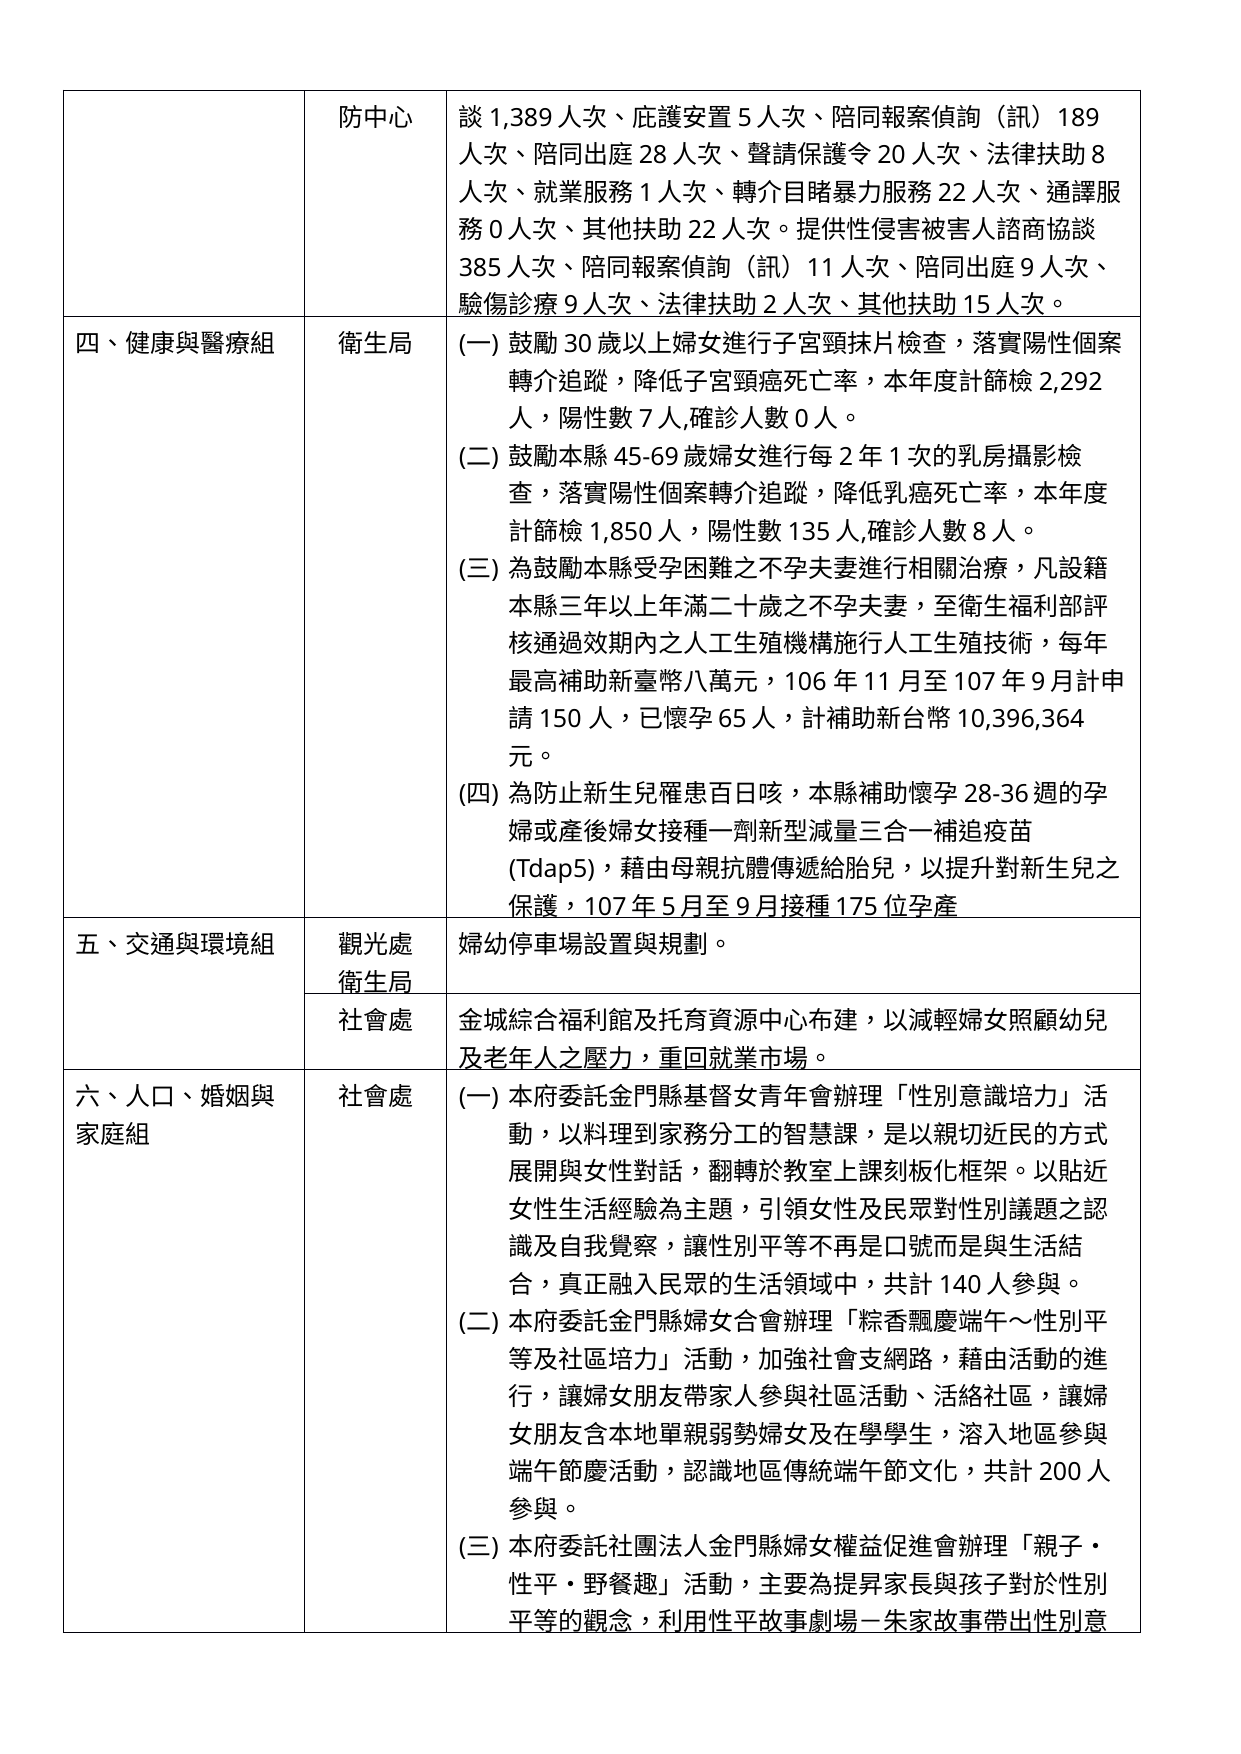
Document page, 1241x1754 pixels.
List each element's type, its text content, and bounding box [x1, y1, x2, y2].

table_cell 社會處 [305, 1070, 446, 1632]
table_cell 防中心 [305, 91, 446, 316]
table_cell 本府委託金門縣基督女青年會辦理「性別意識培力」活動，以料理到家務分工的智慧課，是以親切近民的方式展開與女性對話，翻轉於教室上課刻板化框架。以貼近女性生活經驗為主題，引領女性及民眾對性別議題之認識及自我覺察，讓性別平等不再是口號而是與生活結合，真正融入民眾的生活領域中，共計140人參與。 本府委託金門縣婦女合會辦理「粽香飄慶端午〜性別平等及社區培力」活動，加強社會支網路，藉由活動的進行，讓婦女朋友帶家人參與社區活動、活絡社區，讓婦女朋友含本地單親弱勢婦女及在學學生，溶入地區參與端午節慶活動，認識地區傳統端午節文化，共計200人參與。 本府委託社團法人金門縣婦女權益促進會辦理「親子‧性平‧野餐趣」活動，主要為提昇家長與孩子對於性別平等的觀念，利用性平故事劇場－朱家故事帶出性別意 [447, 1070, 1140, 1632]
table_cell 鼓勵30歲以上婦女進行子宮頸抹片檢查，落實陽性個案轉介追蹤，降低子宮頸癌死亡率，本年度計篩檢2,292人，陽性數7人,確診人數0人。 鼓勵本縣45-69歲婦女進行每2年1次的乳房攝影檢查，落實陽性個案轉介追蹤，降低乳癌死亡率，本年度計篩檢1,850人，陽性數135人,確診人數8人。 為鼓勵本縣受孕困難之不孕夫妻進行相關治療，凡設籍本縣三年以上年滿二十歲之不孕夫妻，至衛生福利部評核通過效期內之人工生殖機構施行人工生殖技術，每年最高補助新臺幣八萬元，106 年11 月至107年9月計申請150 人，已懷孕65人，計補助新台幣10,396,364 元。 為防止新生兒罹患百日咳，本縣補助懷孕28-36週的孕婦或產後婦女接種一劑新型減量三合一補追疫苗(Tdap5)，藉由母親抗體傳遞給胎兒，以提升對新生兒之保護，107年5月至9月接種175位孕產 [447, 317, 1140, 917]
table_cell 四、健康與醫療組 [64, 317, 304, 917]
table_cell [64, 91, 304, 316]
table_cell 六、人口、婚姻與家庭組 [64, 1070, 304, 1632]
table_cell 金城綜合福利館及托育資源中心布建，以減輕婦女照顧幼兒及老年人之壓力，重回就業市場。 [447, 994, 1140, 1069]
table_cell 婦幼停車場設置與規劃。 [447, 918, 1140, 993]
table_cell 社會處 [305, 994, 446, 1069]
table_cell 談1,389人次、庇護安置5人次、陪同報案偵詢（訊）189人次、陪同出庭28人次、聲請保護令20人次、法律扶助8人次、就業服務1人次、轉介目睹暴力服務22人次、通譯服務0人次、其他扶助22人次。提供性侵害被害人諮商協談385人次、陪同報案偵詢（訊）11人次、陪同出庭9人次、驗傷診療9人次、法律扶助2人次、其他扶助15人次。 [447, 91, 1140, 316]
table_cell 五、交通與環境組 [64, 918, 304, 1069]
table_cell 觀光處 衛生局 [305, 918, 446, 993]
table_cell 衛生局 [305, 317, 446, 917]
